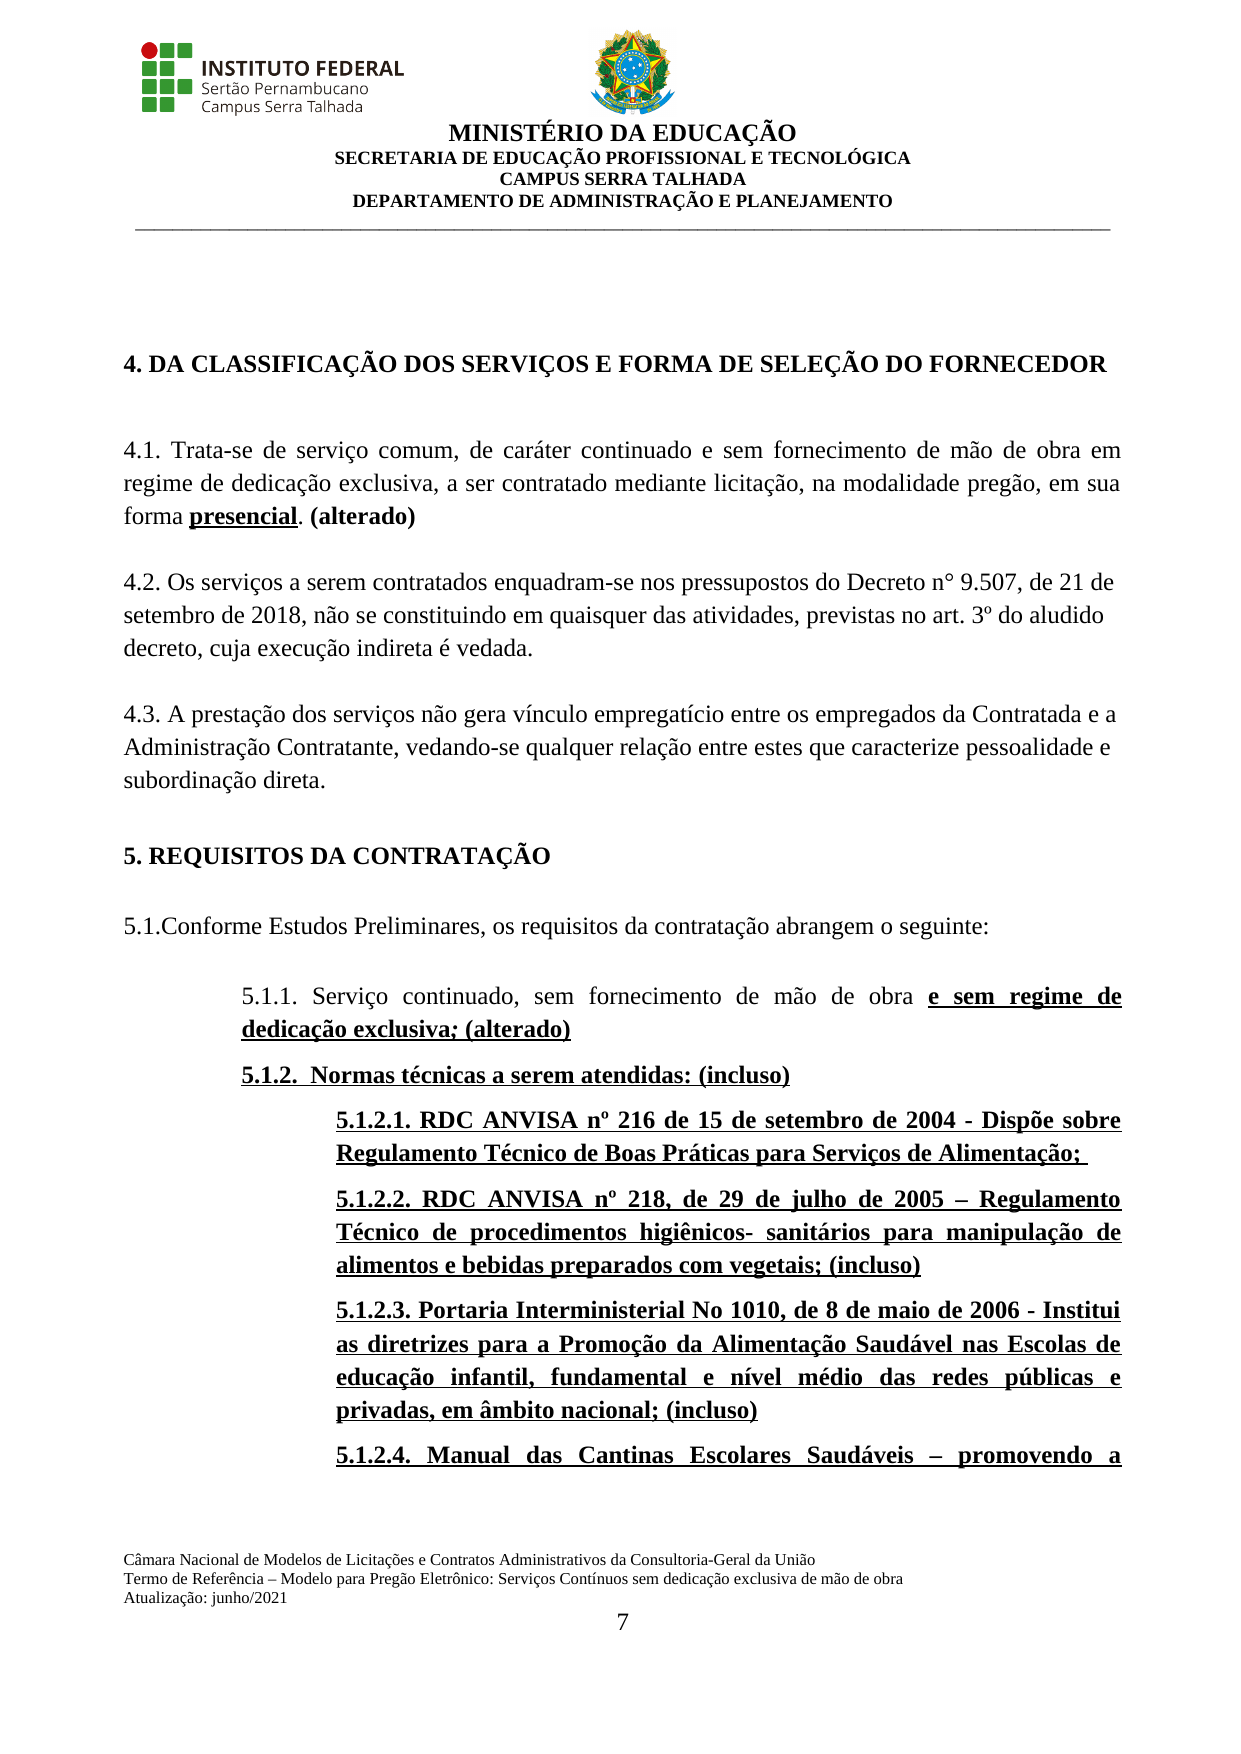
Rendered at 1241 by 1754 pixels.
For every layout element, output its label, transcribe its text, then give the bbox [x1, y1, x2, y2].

text 4.1. Trata-se de serviço comum, de caráter continuado e sem fornecimento de mão de obra em regime de dedicação exclusiva, a ser contratado mediante licitação, na modalidade pregão, em sua forma presencial. (alterado) [123, 435, 1122, 530]
text 4. DA CLASSIFICAÇÃO DOS SERVIÇOS E FORMA DE SELEÇÃO DO FORNECEDOR [123, 349, 1122, 378]
text Técnico de procedimentos higiênicos- sanitários para manipulação de [336, 1211, 1122, 1242]
text 5.1.Conforme Estudos Preliminares, os requisitos da contratação abrangem o seguinte: [123, 911, 1122, 940]
text 4.3. A prestação dos serviços não gera vínculo empregatício entre os empregados da Contratada e a Administração Contratante, vedando-se qualquer relação entre estes que caracterize pessoalidade e subordinação direta. [123, 699, 1122, 794]
text 5.1.2.2. RDC ANVISA nº 218, de 29 de julho de 2005 – Regulamento [336, 1184, 1122, 1209]
text 4.2. Os serviços a serem contratados enquadram-se nos pressupostos do Decreto n° 9.507, de 21 de setembro de 2018, não se constituindo em quaisquer das atividades, previstas no art. 3º do aludido decreto, cuja execução indireta é vedada. [123, 567, 1122, 662]
text educação infantil, fundamental e nível médio das redes públicas e [336, 1355, 1122, 1387]
text privadas, em âmbito nacional; (incluso) [336, 1388, 1122, 1423]
picture [141, 42, 404, 116]
text 5. REQUISITOS DA CONTRATAÇÃO [123, 841, 1122, 870]
text 5.1.2.1. RDC ANVISA nº 216 de 15 de setembro de 2004 - Dispõe sobre [336, 1106, 1122, 1131]
text Regulamento Técnico de Boas Práticas para Serviços de Alimentação; [336, 1132, 1122, 1167]
text 5.1.2. Normas técnicas a serem atendidas: (incluso) [241, 1060, 1122, 1089]
text 5.1.2.3. Portaria Interministerial No 1010, de 8 de maio de 2006 - Institui as diretrizes para a Promoção da Alimentação Saudável nas Escolas de [336, 1296, 1122, 1354]
text 5.1.2.4. Manual das Cantinas Escolares Saudáveis – promovendo a [336, 1440, 1122, 1465]
text alimentos e bebidas preparados com vegetais; (incluso) [336, 1243, 1122, 1279]
picture [587, 27, 678, 117]
text 5.1.1. Serviço continuado, sem fornecimento de mão de obra e sem regime de dedicação exclusiva; (alterado) [241, 981, 1122, 1043]
